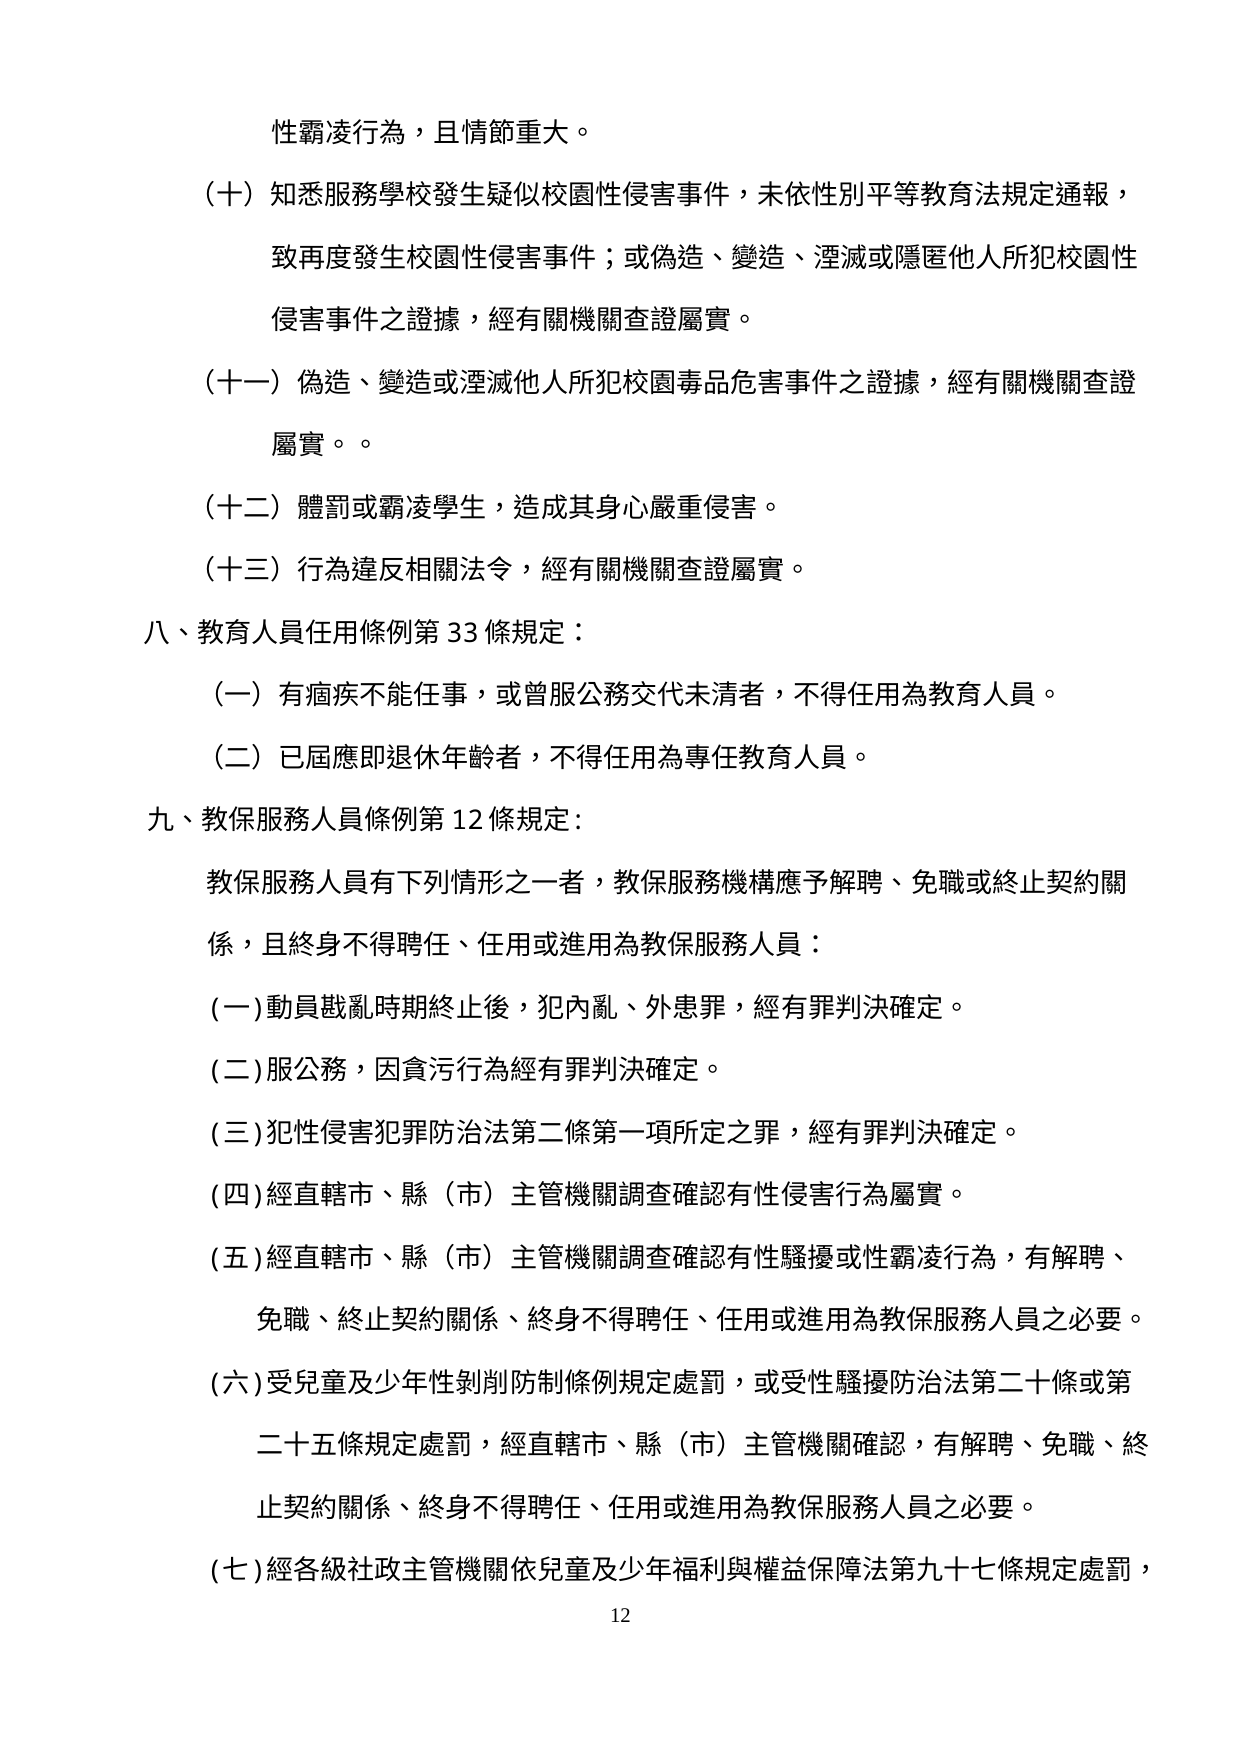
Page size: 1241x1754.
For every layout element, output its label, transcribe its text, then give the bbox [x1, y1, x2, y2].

text （一）有痼疾不能任事，或曾服公務交代未清者，不得任用為教育人員。 [89, 651, 1152, 714]
text (六)受兒童及少年性剝削防制條例規定處罰，或受性騷擾防治法第二十條或第二十五條規定處罰，經直轄市、縣（市）主管機關確認，有解聘、免職、終止契約關係、終身不得聘任、任用或進用為教保服務人員之必要。 [206, 1339, 1152, 1526]
text (一)動員戡亂時期終止後，犯內亂、外患罪，經有罪判決確定。 [74, 964, 1152, 1026]
text （十）知悉服務學校發生疑似校園性侵害事件，未依性別平等教育法規定通報，致再度發生校園性侵害事件；或偽造、變造、湮滅或隱匿他人所犯校園性侵害事件之證據，經有關機關查證屬實。 [189, 151, 1152, 339]
text 九、教保服務人員條例第12條規定: [74, 776, 1152, 839]
text (七)經各級社政主管機關依兒童及少年福利與權益保障法第九十七條規定處罰，並經直轄市、縣（市）主管機關確認，有解聘、免職、終止契約關係、終身不得聘任、任用或進用為教保服務人員之必要。 [206, 1526, 1152, 1589]
text (二)服公務，因貪污行為經有罪判決確定。 [74, 1026, 1152, 1089]
text 性霸凌行為，且情節重大。 [189, 89, 1152, 151]
text （十一）偽造、變造或湮滅他人所犯校園毒品危害事件之證據，經有關機關查證屬實。。 [189, 339, 1152, 464]
text （十三）行為違反相關法令，經有關機關查證屬實。 [189, 526, 1152, 589]
text 八、教育人員任用條例第33條規定： [89, 589, 1152, 651]
text (四)經直轄市、縣（市）主管機關調查確認有性侵害行為屬實。 [74, 1151, 1152, 1214]
text (五)經直轄市、縣（市）主管機關調查確認有性騷擾或性霸凌行為，有解聘、免職、終止契約關係、終身不得聘任、任用或進用為教保服務人員之必要。 [206, 1214, 1152, 1339]
text 教保服務人員有下列情形之一者，教保服務機構應予解聘、免職或終止契約關係，且終身不得聘任、任用或進用為教保服務人員： [207, 839, 1152, 964]
text （二）已屆應即退休年齡者，不得任用為專任教育人員。 [89, 714, 1152, 776]
text (三)犯性侵害犯罪防治法第二條第一項所定之罪，經有罪判決確定。 [74, 1089, 1152, 1151]
text （十二）體罰或霸凌學生，造成其身心嚴重侵害。 [189, 464, 1152, 526]
